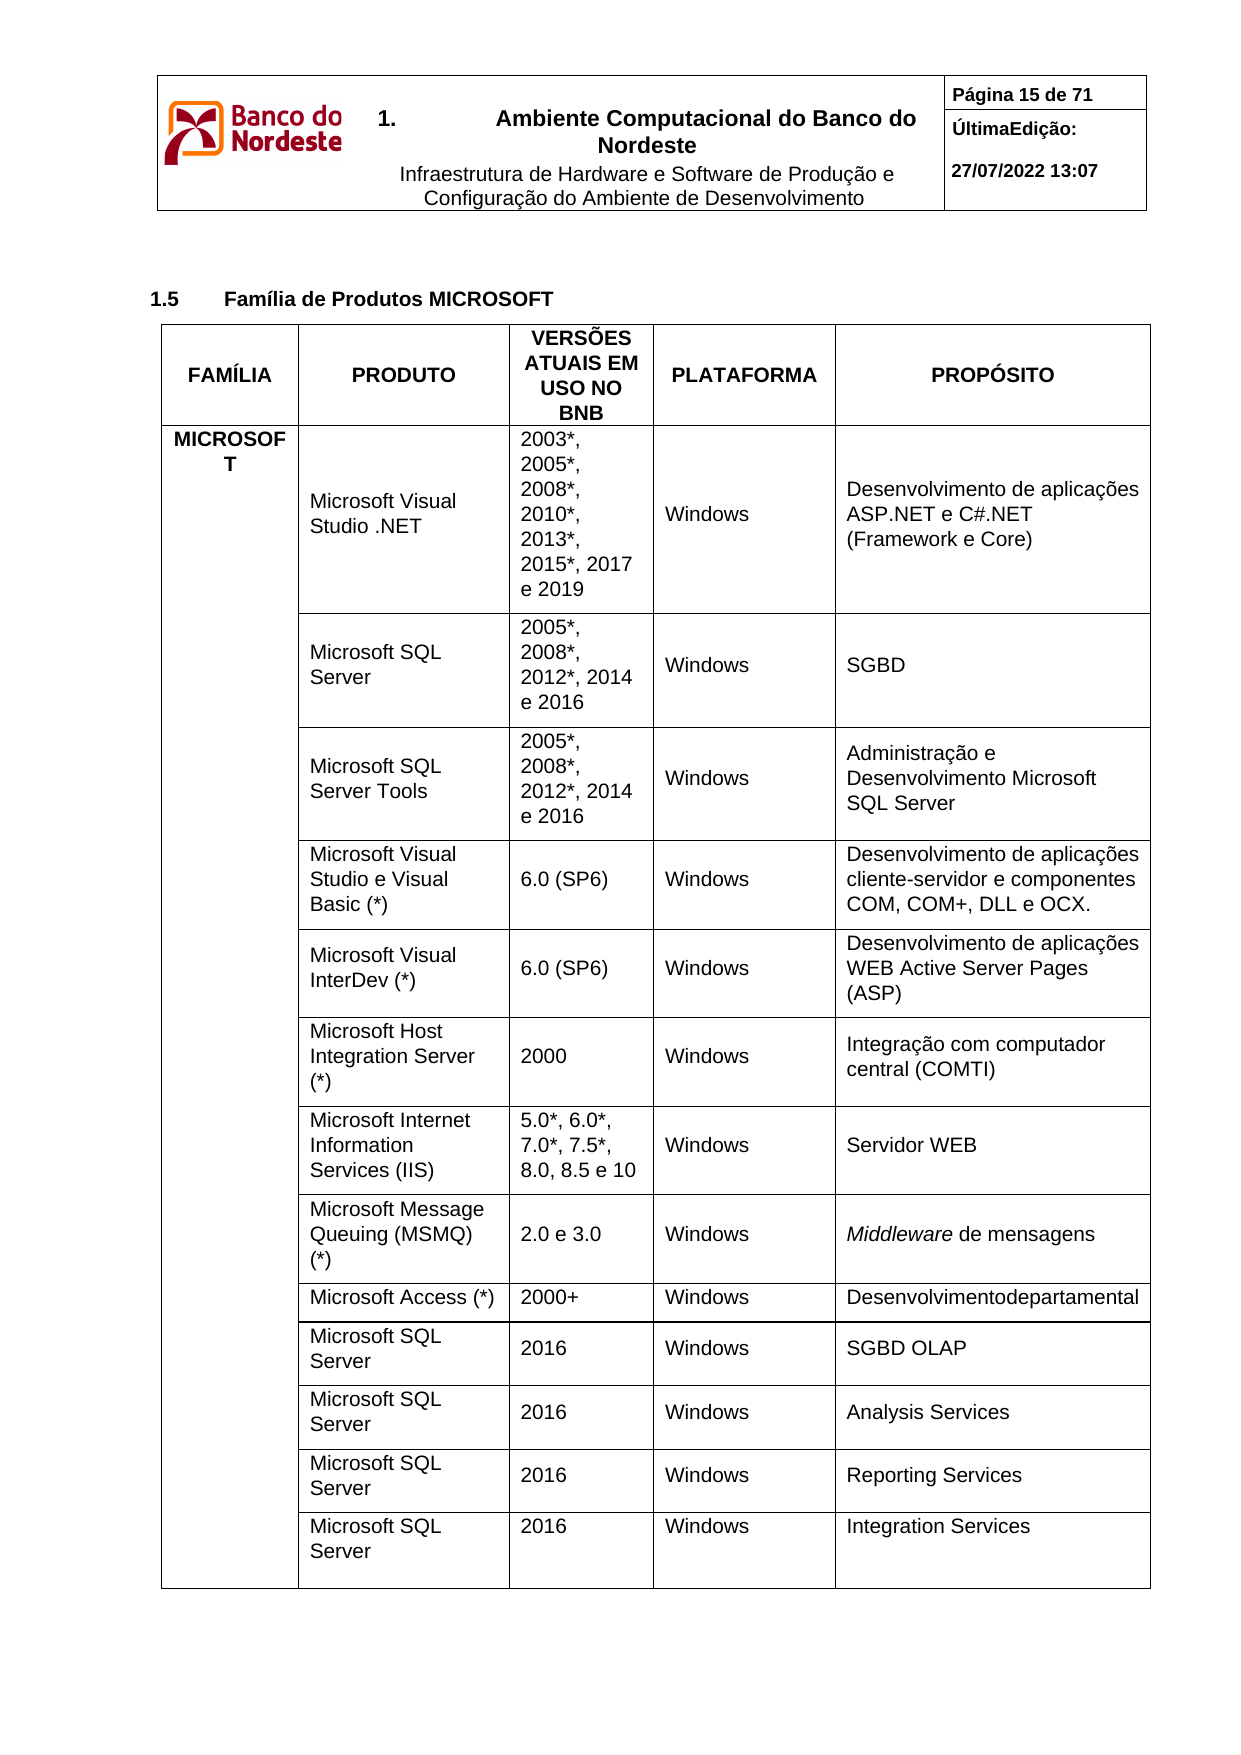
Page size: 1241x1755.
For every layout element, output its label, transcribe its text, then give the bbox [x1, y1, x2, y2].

table_cell 2016 [510, 1450, 653, 1512]
table_cell Microsoft Message Queuing (MSMQ) (*) [299, 1195, 509, 1283]
table_cell 5.0*, 6.0*, 7.0*, 7.5*, 8.0, 8.5 e 10 [510, 1107, 653, 1194]
table_cell Microsoft Host Integration Server (*) [299, 1018, 509, 1106]
table_cell 2016 [510, 1386, 653, 1448]
table_cell Windows [654, 728, 835, 840]
table_cell Desenvolvimento de aplicações cliente-servidor e componentes COM, COM+, DLL e OCX. [836, 841, 1150, 929]
table_cell Windows [654, 1513, 835, 1588]
table_cell Microsoft Visual Studio e Visual Basic (*) [299, 841, 509, 929]
table_cell Windows [654, 426, 835, 613]
table_cell 2000+ [510, 1284, 653, 1321]
table_cell Microsoft SQL Server Tools [299, 728, 509, 840]
table_cell Windows [654, 841, 835, 929]
table_cell 6.0 (SP6) [510, 930, 653, 1017]
table_cell Windows [654, 930, 835, 1017]
table_cell Integração com computador central (COMTI) [836, 1018, 1150, 1106]
table_cell Windows [654, 1323, 835, 1385]
table_cell Microsoft SQL Server [299, 1386, 509, 1448]
table_cell Administração e Desenvolvimento Microsoft SQL Server [836, 728, 1150, 840]
table_cell Microsoft SQL Server [299, 1450, 509, 1512]
table_cell 2000 [510, 1018, 653, 1106]
table_cell 2005*, 2008*, 2012*, 2014 e 2016 [510, 728, 653, 840]
table_header PROPÓSITO [836, 325, 1150, 424]
table_cell Servidor WEB [836, 1107, 1150, 1194]
table_cell SGBD OLAP [836, 1323, 1150, 1385]
table_cell Microsoft Internet Information Services (IIS) [299, 1107, 509, 1194]
table_cell 6.0 (SP6) [510, 841, 653, 929]
table_cell Microsoft Visual InterDev (*) [299, 930, 509, 1017]
table_header FAMÍLIA [162, 325, 298, 424]
table_cell 2016 [510, 1323, 653, 1385]
table_cell Windows [654, 1195, 835, 1283]
table_cell Desenvolvimentodepartamental [836, 1284, 1150, 1321]
table_cell MICROSOFT [162, 426, 298, 1588]
table_cell Windows [654, 1018, 835, 1106]
table_header VERSÕES ATUAIS EM USO NO BNB [510, 325, 653, 424]
table_cell Microsoft SQL Server [299, 614, 509, 727]
table_cell Desenvolvimento de aplicações ASP.NET e C#.NET (Framework e Core) [836, 426, 1150, 613]
table_cell Microsoft Access (*) [299, 1284, 509, 1321]
table_cell Reporting Services [836, 1450, 1150, 1512]
table_cell Windows [654, 614, 835, 727]
subtitle Família de Produtos MICROSOFT [150, 286, 1090, 311]
table_cell 2016 [510, 1513, 653, 1588]
table_cell Windows [654, 1284, 835, 1321]
table_cell Windows [654, 1450, 835, 1512]
table_cell Windows [654, 1107, 835, 1194]
table_header PRODUTO [299, 325, 509, 424]
table_cell 2003*, 2005*, 2008*, 2010*, 2013*, 2015*, 2017 e 2019 [510, 426, 653, 613]
table_cell SGBD [836, 614, 1150, 727]
table_cell 2005*, 2008*, 2012*, 2014 e 2016 [510, 614, 653, 727]
table_cell Integration Services [836, 1513, 1150, 1588]
table_cell 2.0 e 3.0 [510, 1195, 653, 1283]
table_header PLATAFORMA [654, 325, 835, 424]
table_cell Microsoft SQL Server [299, 1513, 509, 1588]
table_cell Microsoft Visual Studio .NET [299, 426, 509, 613]
table_cell Windows [654, 1386, 835, 1448]
table_cell Desenvolvimento de aplicações WEB Active Server Pages (ASP) [836, 930, 1150, 1017]
table_cell Analysis Services [836, 1386, 1150, 1448]
table_cell Microsoft SQL Server [299, 1323, 509, 1385]
table_cell Middleware de mensagens [836, 1195, 1150, 1283]
